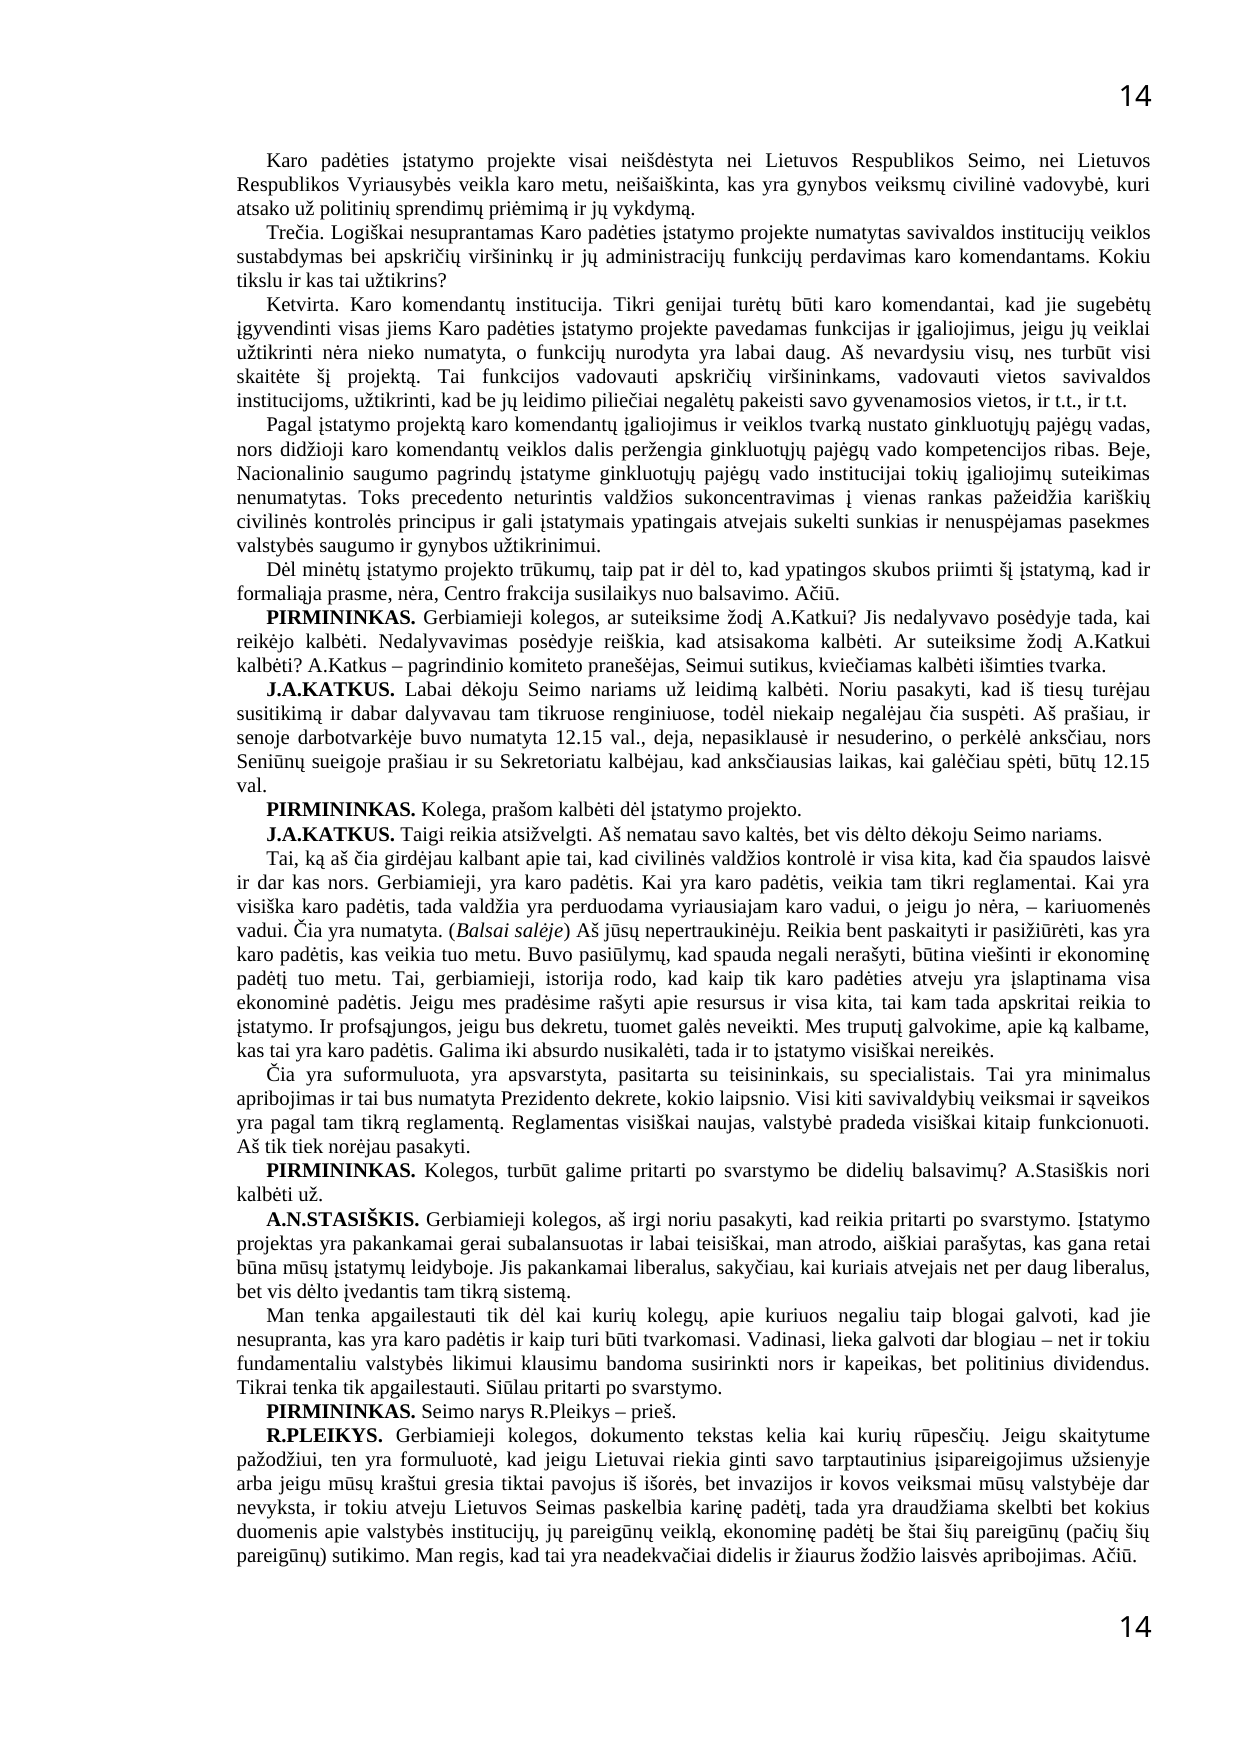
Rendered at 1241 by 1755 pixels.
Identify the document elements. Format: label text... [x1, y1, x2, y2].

text A.N.STASIŠKIS. Gerbiamieji kolegos, aš irgi noriu pasakyti, kad reikia pritarti po svarstymo. Įstatymo projektas yra pakankamai gerai subalansuotas ir labai teisiškai, man atrodo, aiškiai parašytas, kas gana retai būna mūsų įstatymų leidyboje. Jis pakankamai liberalus, sakyčiau, kai kuriais atvejais net per daug liberalus, bet vis dėlto įvedantis tam tikrą sistemą. [236, 1206, 1152, 1303]
text Pagal įstatymo projektą karo komendantų įgaliojimus ir veiklos tvarką nustato ginkluotųjų pajėgų vadas, nors didžioji karo komendantų veiklos dalis peržengia ginkluotųjų pajėgų vado kompetencijos ribas. Beje, Nacionalinio saugumo pagrindų įstatyme ginkluotųjų pajėgų vado institucijai tokių įgaliojimų suteikimas nenumatytas. Toks precedento neturintis valdžios sukoncentravimas į vienas rankas pažeidžia kariškių civilinės kontrolės principus ir gali įstatymais ypatingais atvejais sukelti sunkias ir nenuspėjamas pasekmes valstybės saugumo ir gynybos užtikrinimui. [236, 412, 1152, 557]
text Karo padėties įstatymo projekte visai neišdėstyta nei Lietuvos Respublikos Seimo, nei Lietuvos Respublikos Vyriausybės veikla karo metu, neišaiškinta, kas yra gynybos veiksmų civilinė vadovybė, kuri atsako už politinių sprendimų priėmimą ir jų vykdymą. [236, 148, 1152, 220]
text R.PLEIKYS. Gerbiamieji kolegos, dokumento tekstas kelia kai kurių rūpesčių. Jeigu skaitytume pažodžiui, ten yra formuluotė, kad jeigu Lietuvai riekia ginti savo tarptautinius įsipareigojimus užsienyje arba jeigu mūsų kraštui gresia tiktai pavojus iš išorės, bet invazijos ir kovos veiksmai mūsų valstybėje dar nevyksta, ir tokiu atveju Lietuvos Seimas paskelbia karinę padėtį, tada yra draudžiama skelbti bet kokius duomenis apie valstybės institucijų, jų pareigūnų veiklą, ekonominę padėtį be štai šių pareigūnų (pačių šių pareigūnų) sutikimo. Man regis, kad tai yra neadekvačiai didelis ir žiaurus žodžio laisvės apribojimas. Ačiū. [236, 1423, 1152, 1567]
text PIRMININKAS. Seimo narys R.Pleikys – prieš. [236, 1399, 1152, 1423]
text J.A.KATKUS. Taigi reikia atsižvelgti. Aš nematau savo kaltės, bet vis dėlto dėkoju Seimo nariams. [236, 821, 1152, 846]
text Dėl minėtų įstatymo projekto trūkumų, taip pat ir dėl to, kad ypatingos skubos priimti šį įstatymą, kad ir formaliąja prasme, nėra, Centro frakcija susilaikys nuo balsavimo. Ačiū. [236, 557, 1152, 605]
text Trečia. Logiškai nesuprantamas Karo padėties įstatymo projekte numatytas savivaldos institucijų veiklos sustabdymas bei apskričių viršininkų ir jų administracijų funkcijų perdavimas karo komendantams. Kokiu tikslu ir kas tai užtikrins? [236, 220, 1152, 292]
text PIRMININKAS. Kolega, prašom kalbėti dėl įstatymo projekto. [236, 797, 1152, 821]
text PIRMININKAS. Gerbiamieji kolegos, ar suteiksime žodį A.Katkui? Jis nedalyvavo posėdyje tada, kai reikėjo kalbėti. Nedalyvavimas posėdyje reiškia, kad atsisakoma kalbėti. Ar suteiksime žodį A.Katkui kalbėti? A.Katkus – pagrindinio komiteto pranešėjas, Seimui sutikus, kviečiamas kalbėti išimties tvarka. [236, 605, 1152, 677]
text J.A.KATKUS. Labai dėkoju Seimo nariams už leidimą kalbėti. Noriu pasakyti, kad iš tiesų turėjau susitikimą ir dabar dalyvavau tam tikruose renginiuose, todėl niekaip negalėjau čia suspėti. Aš prašiau, ir senoje darbotvarkėje buvo numatyta 12.15 val., deja, nepasiklausė ir nesuderino, o perkėlė anksčiau, nors Seniūnų sueigoje prašiau ir su Sekretoriatu kalbėjau, kad anksčiausias laikas, kai galėčiau spėti, būtų 12.15 val. [236, 677, 1152, 797]
text PIRMININKAS. Kolegos, turbūt galime pritarti po svarstymo be didelių balsavimų? A.Stasiškis nori kalbėti už. [236, 1158, 1152, 1206]
text Tai, ką aš čia girdėjau kalbant apie tai, kad civilinės valdžios kontrolė ir visa kita, kad čia spaudos laisvė ir dar kas nors. Gerbiamieji, yra karo padėtis. Kai yra karo padėtis, veikia tam tikri reglamentai. Kai yra visiška karo padėtis, tada valdžia yra perduodama vyriausiajam karo vadui, o jeigu jo nėra, – kariuomenės vadui. Čia yra numatyta. (Balsai salėje) Aš jūsų nepertraukinėju. Reikia bent paskaityti ir pasižiūrėti, kas yra karo padėtis, kas veikia tuo metu. Buvo pasiūlymų, kad spauda negali nerašyti, būtina viešinti ir ekonominę padėtį tuo metu. Tai, gerbiamieji, istorija rodo, kad kaip tik karo padėties atveju yra įslaptinama visa ekonominė padėtis. Jeigu mes pradėsime rašyti apie resursus ir visa kita, tai kam tada apskritai reikia to įstatymo. Ir profsąjungos, jeigu bus dekretu, tuomet galės neveikti. Mes truputį galvokime, apie ką kalbame, kas tai yra karo padėtis. Galima iki absurdo nusikalėti, tada ir to įstatymo visiškai nereikės. [236, 846, 1152, 1062]
text Man tenka apgailestauti tik dėl kai kurių kolegų, apie kuriuos negaliu taip blogai galvoti, kad jie nesupranta, kas yra karo padėtis ir kaip turi būti tvarkomasi. Vadinasi, lieka galvoti dar blogiau – net ir tokiu fundamentaliu valstybės likimui klausimu bandoma susirinkti nors ir kapeikas, bet politinius dividendus. Tikrai tenka tik apgailestauti. Siūlau pritarti po svarstymo. [236, 1303, 1152, 1399]
text Čia yra suformuluota, yra apsvarstyta, pasitarta su teisininkais, su specialistais. Tai yra minimalus apribojimas ir tai bus numatyta Prezidento dekrete, kokio laipsnio. Visi kiti savivaldybių veiksmai ir sąveikos yra pagal tam tikrą reglamentą. Reglamentas visiškai naujas, valstybė pradeda visiškai kitaip funkcionuoti. Aš tik tiek norėjau pasakyti. [236, 1062, 1152, 1158]
text Ketvirta. Karo komendantų institucija. Tikri genijai turėtų būti karo komendantai, kad jie sugebėtų įgyvendinti visas jiems Karo padėties įstatymo projekte pavedamas funkcijas ir įgaliojimus, jeigu jų veiklai užtikrinti nėra nieko numatyta, o funkcijų nurodyta yra labai daug. Aš nevardysiu visų, nes turbūt visi skaitėte šį projektą. Tai funkcijos vadovauti apskričių viršininkams, vadovauti vietos savivaldos institucijoms, užtikrinti, kad be jų leidimo piliečiai negalėtų pakeisti savo gyvenamosios vietos, ir t.t., ir t.t. [236, 292, 1152, 412]
